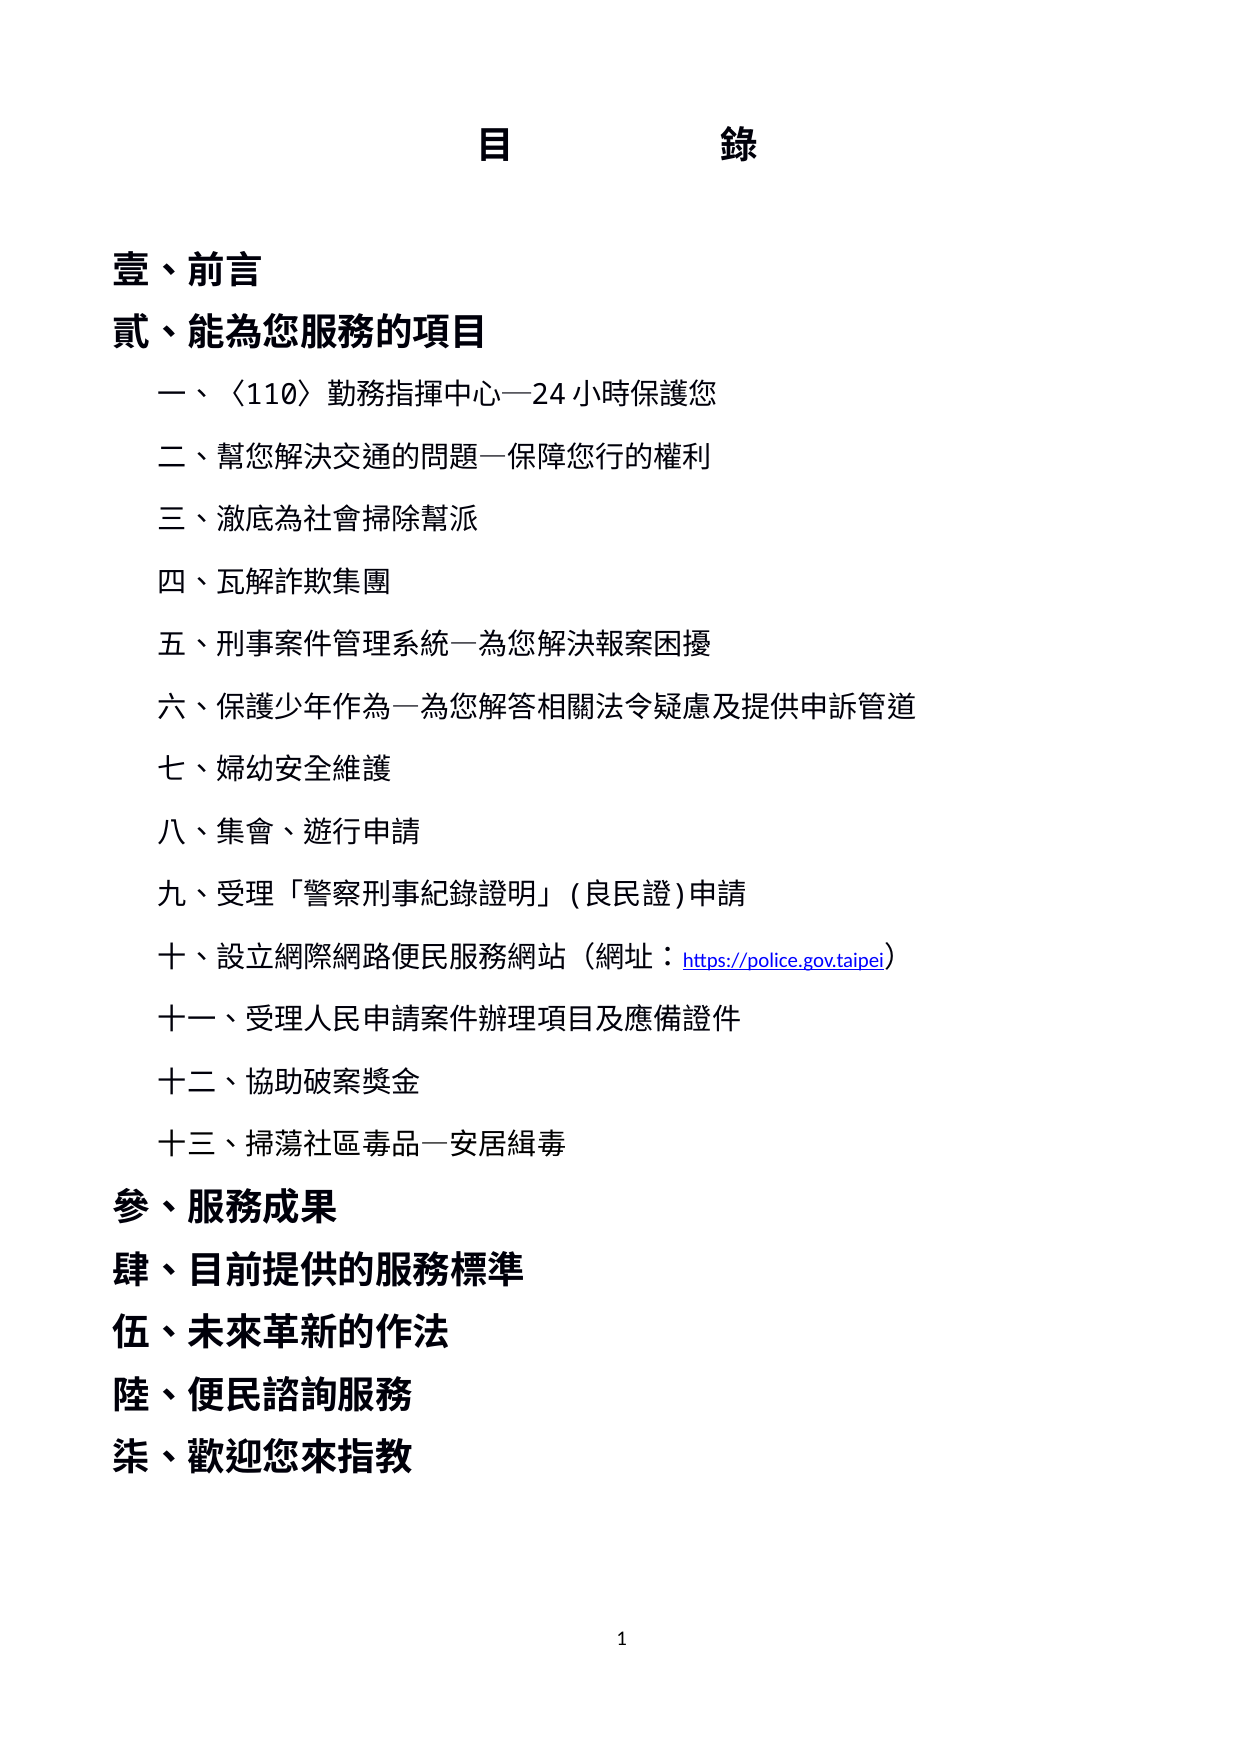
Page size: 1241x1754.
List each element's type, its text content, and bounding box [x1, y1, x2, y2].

text 十三、掃蕩社區毒品—安居緝毒 [112, 1100, 1122, 1163]
text 八、集會、遊行申請 [112, 788, 1122, 850]
text 九、受理「警察刑事紀錄證明」(良民證)申請 [112, 850, 1122, 913]
text 二、幫您解決交通的問題—保障您行的權利 [112, 413, 1122, 475]
text 十二、協助破案獎金 [112, 1038, 1122, 1100]
text 目 錄 [112, 100, 1122, 163]
text 六、保護少年作為—為您解答相關法令疑慮及提供申訴管道 [112, 663, 1122, 725]
text 陸、便民諮詢服務 [112, 1350, 1122, 1413]
text 一、〈110〉勤務指揮中心─24小時保護您 [112, 350, 1122, 413]
text 四、瓦解詐欺集團 [112, 538, 1122, 600]
text 貳、能為您服務的項目 [112, 288, 1122, 350]
text 肆、目前提供的服務標準 [112, 1225, 1122, 1288]
text 參、服務成果 [112, 1163, 1122, 1225]
text 壹、前言 [112, 225, 1122, 288]
text 三、澈底為社會掃除幫派 [112, 475, 1122, 538]
text 伍、未來革新的作法 [112, 1288, 1122, 1350]
text 十、設立網際網路便民服務網站（網址：https://police.gov.taipei） [112, 913, 1122, 975]
text 七、婦幼安全維護 [112, 725, 1122, 788]
text 十一、受理人民申請案件辦理項目及應備證件 [112, 975, 1122, 1038]
text 五、刑事案件管理系統—為您解決報案困擾 [112, 600, 1122, 663]
text 柒、歡迎您來指教 [112, 1413, 1122, 1475]
